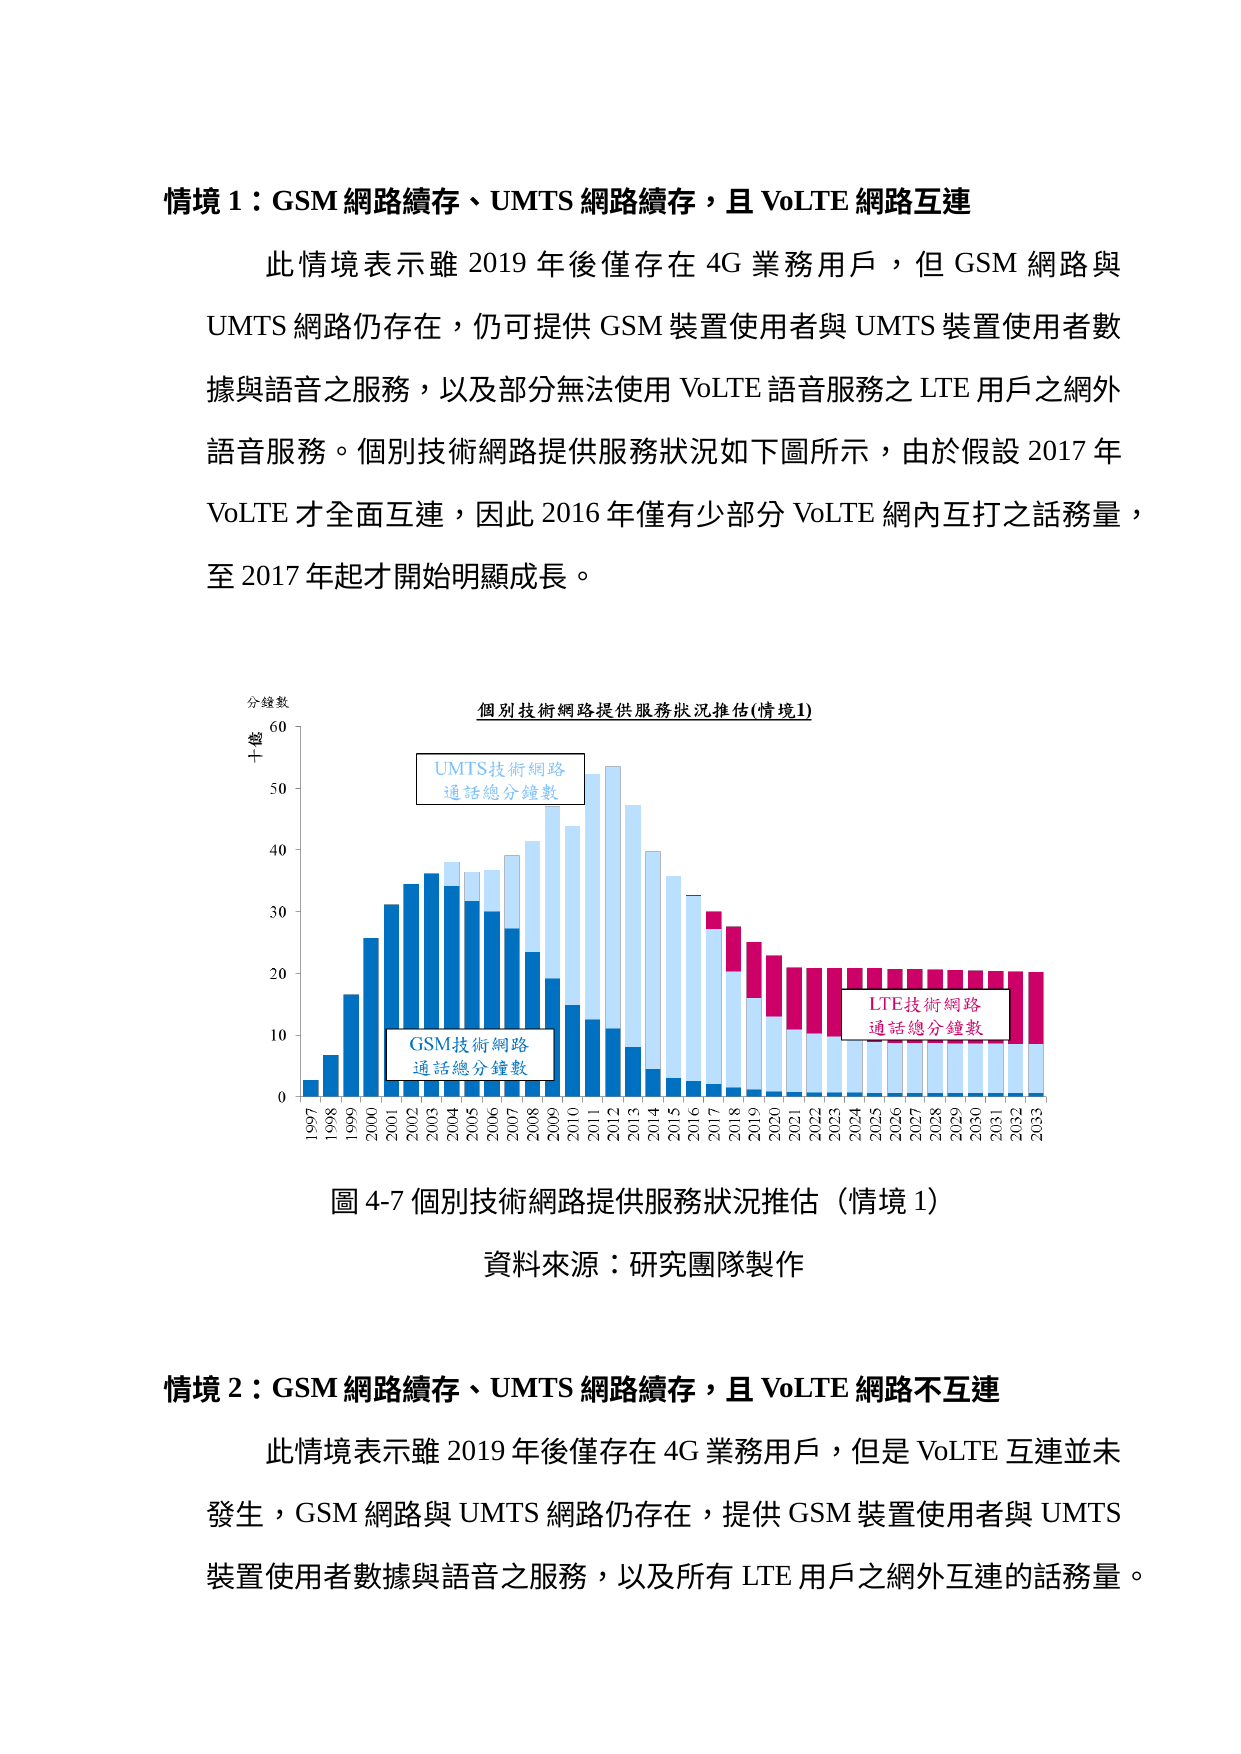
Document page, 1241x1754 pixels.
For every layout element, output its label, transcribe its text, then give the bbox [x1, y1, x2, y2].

text 情境2：GSM網路續存、UMTS網路續存，且VoLTE網路不互連 [106, 1346, 1122, 1408]
text 資料來源：研究團隊製作 [106, 1221, 1122, 1283]
text 此情境表示雖2019年後僅存在4G業務用戶，但GSM網路與UMTS網路仍存在，仍可提供GSM裝置使用者與UMTS裝置使用者數據與語音之服務，以及部分無法使用VoLTE語音服務之LTE用戶之網外語音服務。個別技術網路提供服務狀況如下圖所示，由於假設2017年VoLTE才全面互連，因此2016年僅有少部分VoLTE網內互打之話務量，至2017年起才開始明顯成長。 [206, 221, 1122, 596]
text 圖4‑7 個別技術網路提供服務狀況推估（情境1） [106, 1158, 1122, 1221]
text 情境1：GSM網路續存、UMTS網路續存，且VoLTE網路互連 [106, 158, 1122, 221]
text 此情境表示雖2019年後僅存在4G業務用戶，但是VoLTE互連並未發生，GSM網路與UMTS網路仍存在，提供GSM裝置使用者與UMTS裝置使用者數據與語音之服務，以及所有LTE用戶之網外互連的話務量。個別技術網路提供服務狀況如下圖所示，但因為VoLTE不發生全面互連，因此僅有部分網內互打之話務量，而大部分語音服務便於UMTS網路負責處理。 [206, 1408, 1122, 1596]
